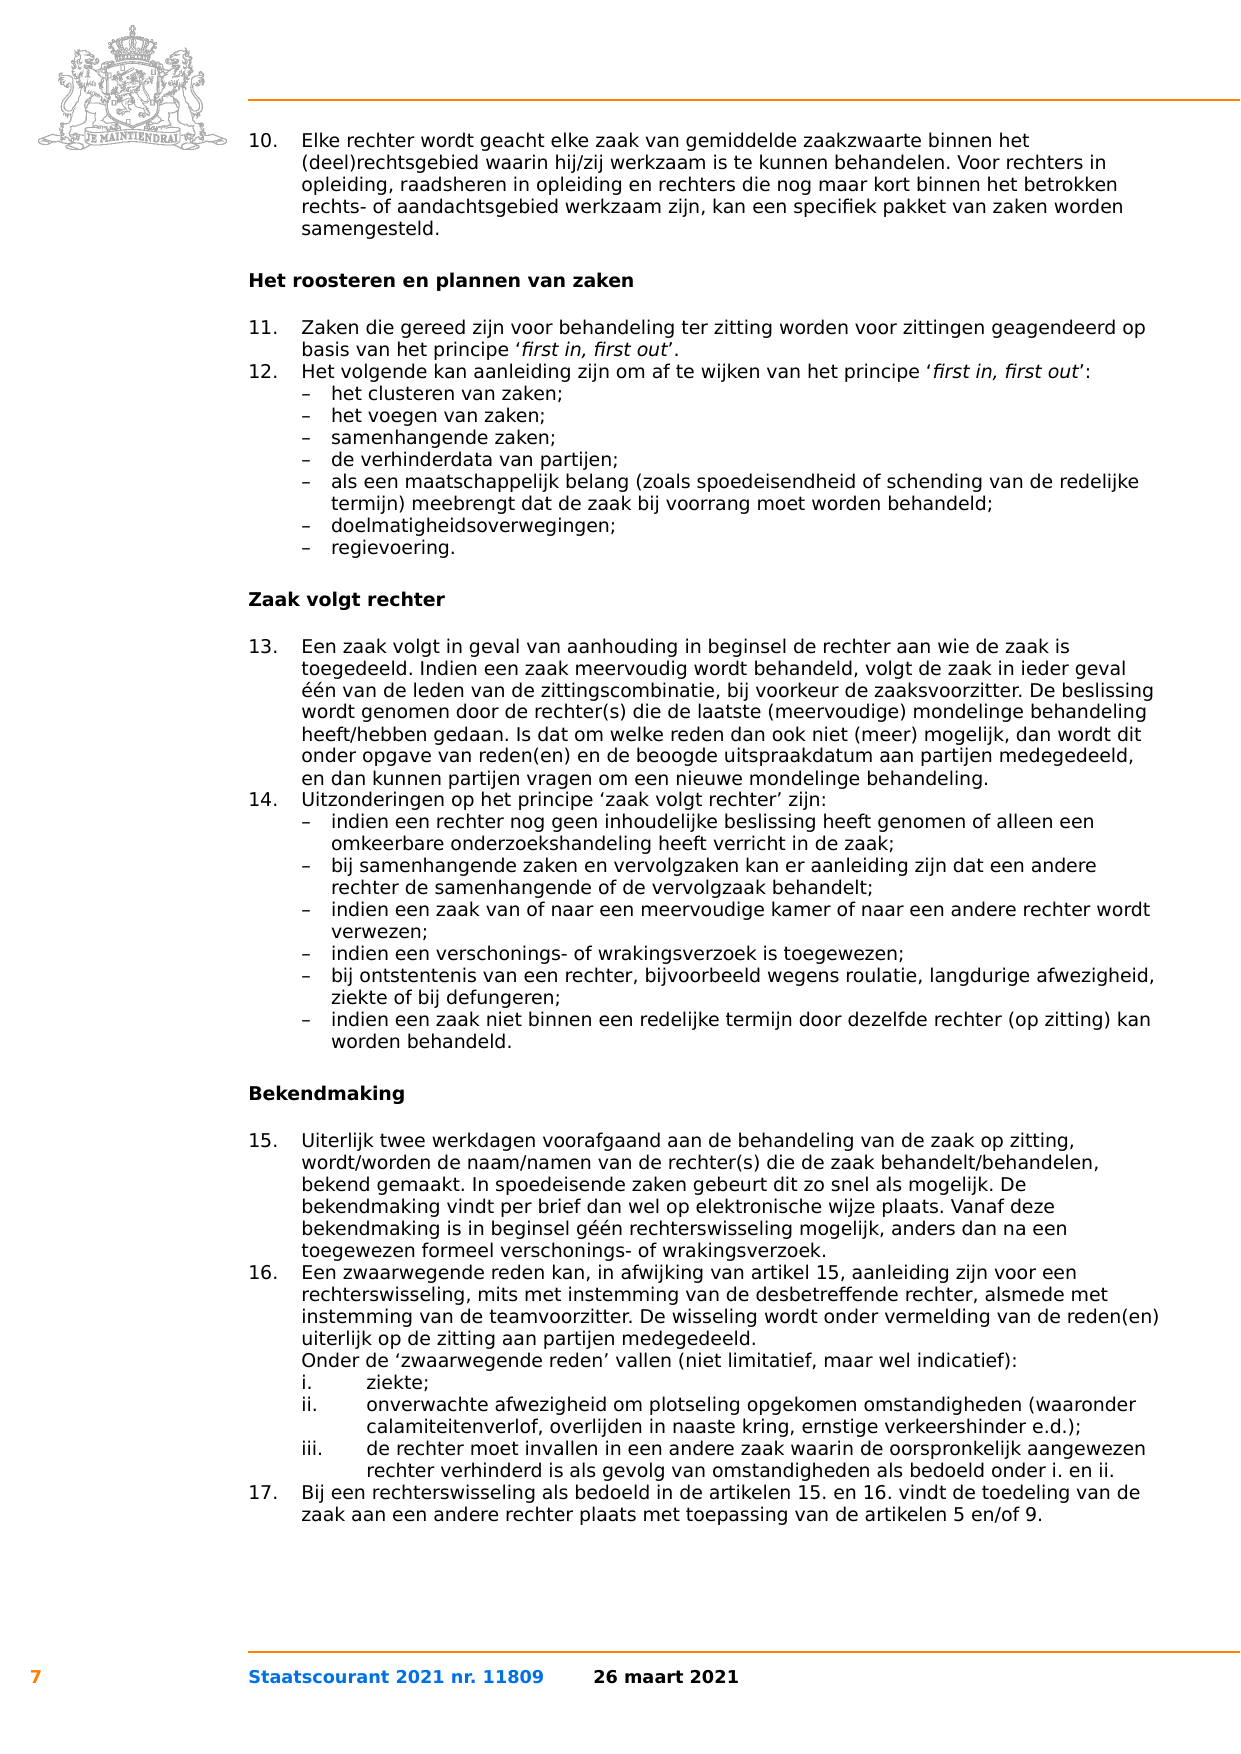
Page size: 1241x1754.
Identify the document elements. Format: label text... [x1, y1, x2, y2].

text – indien een rechter nog geen inhoudelijke beslissing heeft genomen of alleen een omkeerbare onderzoekshandeling heeft verricht in de zaak; [301, 811, 1163, 855]
text – het voegen van zaken; [301, 405, 1163, 427]
text ii. onverwachte afwezigheid om plotseling opgekomen omstandigheden (waaronder calamiteitenverlof, overlijden in naaste kring, ernstige verkeershinder e.d.); [301, 1394, 1163, 1438]
picture [38, 25, 227, 150]
text 14. Uitzonderingen op het principe ‘zaak volgt rechter’ zijn: [248, 789, 1163, 811]
text – bij ontstentenis van een rechter, bijvoorbeeld wegens roulatie, langdurige afwezigheid, ziekte of bij defungeren; [301, 965, 1163, 1009]
text iii. de rechter moet invallen in een andere zaak waarin de oorspronkelijk aangewezen rechter verhinderd is als gevolg van omstandigheden als bedoeld onder i. en ii. [301, 1438, 1163, 1482]
text Onder de ‘zwaarwegende reden’ vallen (niet limitatief, maar wel indicatief): [301, 1350, 1163, 1372]
text 10. Elke rechter wordt geacht elke zaak van gemiddelde zaakzwaarte binnen het (deel)rechtsgebied waarin hij/zij werkzaam is te kunnen behandelen. Voor rechters in opleiding, raadsheren in opleiding en rechters die nog maar kort binnen het betrokken rechts- of aandachtsgebied werkzaam zijn, kan een specifiek pakket van zaken worden samengesteld. [248, 130, 1163, 240]
text – doelmatigheidsoverwegingen; [301, 514, 1163, 537]
text – regievoering. [301, 537, 1163, 558]
subtitle Bekendmaking [248, 1083, 1163, 1105]
text 15. Uiterlijk twee werkdagen voorafgaand aan de behandeling van de zaak op zitting, wordt/worden de naam/namen van de rechter(s) die de zaak behandelt/behandelen, bekend gemaakt. In spoedeisende zaken gebeurt dit zo snel als mogelijk. De bekendmaking vindt per brief dan wel op elektronische wijze plaats. Vanaf deze bekendmaking is in beginsel géén rechterswisseling mogelijk, anders dan na een toegewezen formeel verschonings- of wrakingsverzoek. [248, 1130, 1163, 1262]
text – de verhinderdata van partijen; [301, 449, 1163, 471]
text 11. Zaken die gereed zijn voor behandeling ter zitting worden voor zittingen geagendeerd op basis van het principe ‘first in, first out’. [248, 317, 1163, 361]
subtitle Het roosteren en plannen van zaken [248, 270, 1163, 292]
text 13. Een zaak volgt in geval van aanhouding in beginsel de rechter aan wie de zaak is toegedeeld. Indien een zaak meervoudig wordt behandeld, volgt de zaak in ieder geval één van de leden van de zittingscombinatie, bij voorkeur de zaaksvoorzitter. De beslissing wordt genomen door de rechter(s) die de laatste (meervoudige) mondelinge behandeling heeft/hebben gedaan. Is dat om welke reden dan ook niet (meer) mogelijk, dan wordt dit onder opgave van reden(en) en de beoogde uitspraakdatum aan partijen medegedeeld, en dan kunnen partijen vragen om een nieuwe mondelinge behandeling. [248, 636, 1163, 789]
text – bij samenhangende zaken en vervolgzaken kan er aanleiding zijn dat een andere rechter de samenhangende of de vervolgzaak behandelt; [301, 855, 1163, 899]
text 17. Bij een rechterswisseling als bedoeld in de artikelen 15. en 16. vindt de toedeling van de zaak aan een andere rechter plaats met toepassing van de artikelen 5 en/of 9. [248, 1482, 1163, 1526]
text – samenhangende zaken; [301, 427, 1163, 449]
text – indien een zaak van of naar een meervoudige kamer of naar een andere rechter wordt verwezen; [301, 899, 1163, 943]
text – het clusteren van zaken; [301, 383, 1163, 405]
subtitle Zaak volgt rechter [248, 588, 1163, 611]
text – indien een verschonings- of wrakingsverzoek is toegewezen; [301, 943, 1163, 965]
text i. ziekte; [301, 1372, 1163, 1394]
text 12. Het volgende kan aanleiding zijn om af te wijken van het principe ‘first in, first out’: [248, 361, 1163, 383]
text – als een maatschappelijk belang (zoals spoedeisendheid of schending van de redelijke termijn) meebrengt dat de zaak bij voorrang moet worden behandeld; [301, 471, 1163, 514]
text 16. Een zwaarwegende reden kan, in afwijking van artikel 15, aanleiding zijn voor een rechterswisseling, mits met instemming van de desbetreffende rechter, alsmede met instemming van de teamvoorzitter. De wisseling wordt onder vermelding van de reden(en) uiterlijk op de zitting aan partijen medegedeeld. [248, 1262, 1163, 1350]
text – indien een zaak niet binnen een redelijke termijn door dezelfde rechter (op zitting) kan worden behandeld. [301, 1009, 1163, 1053]
